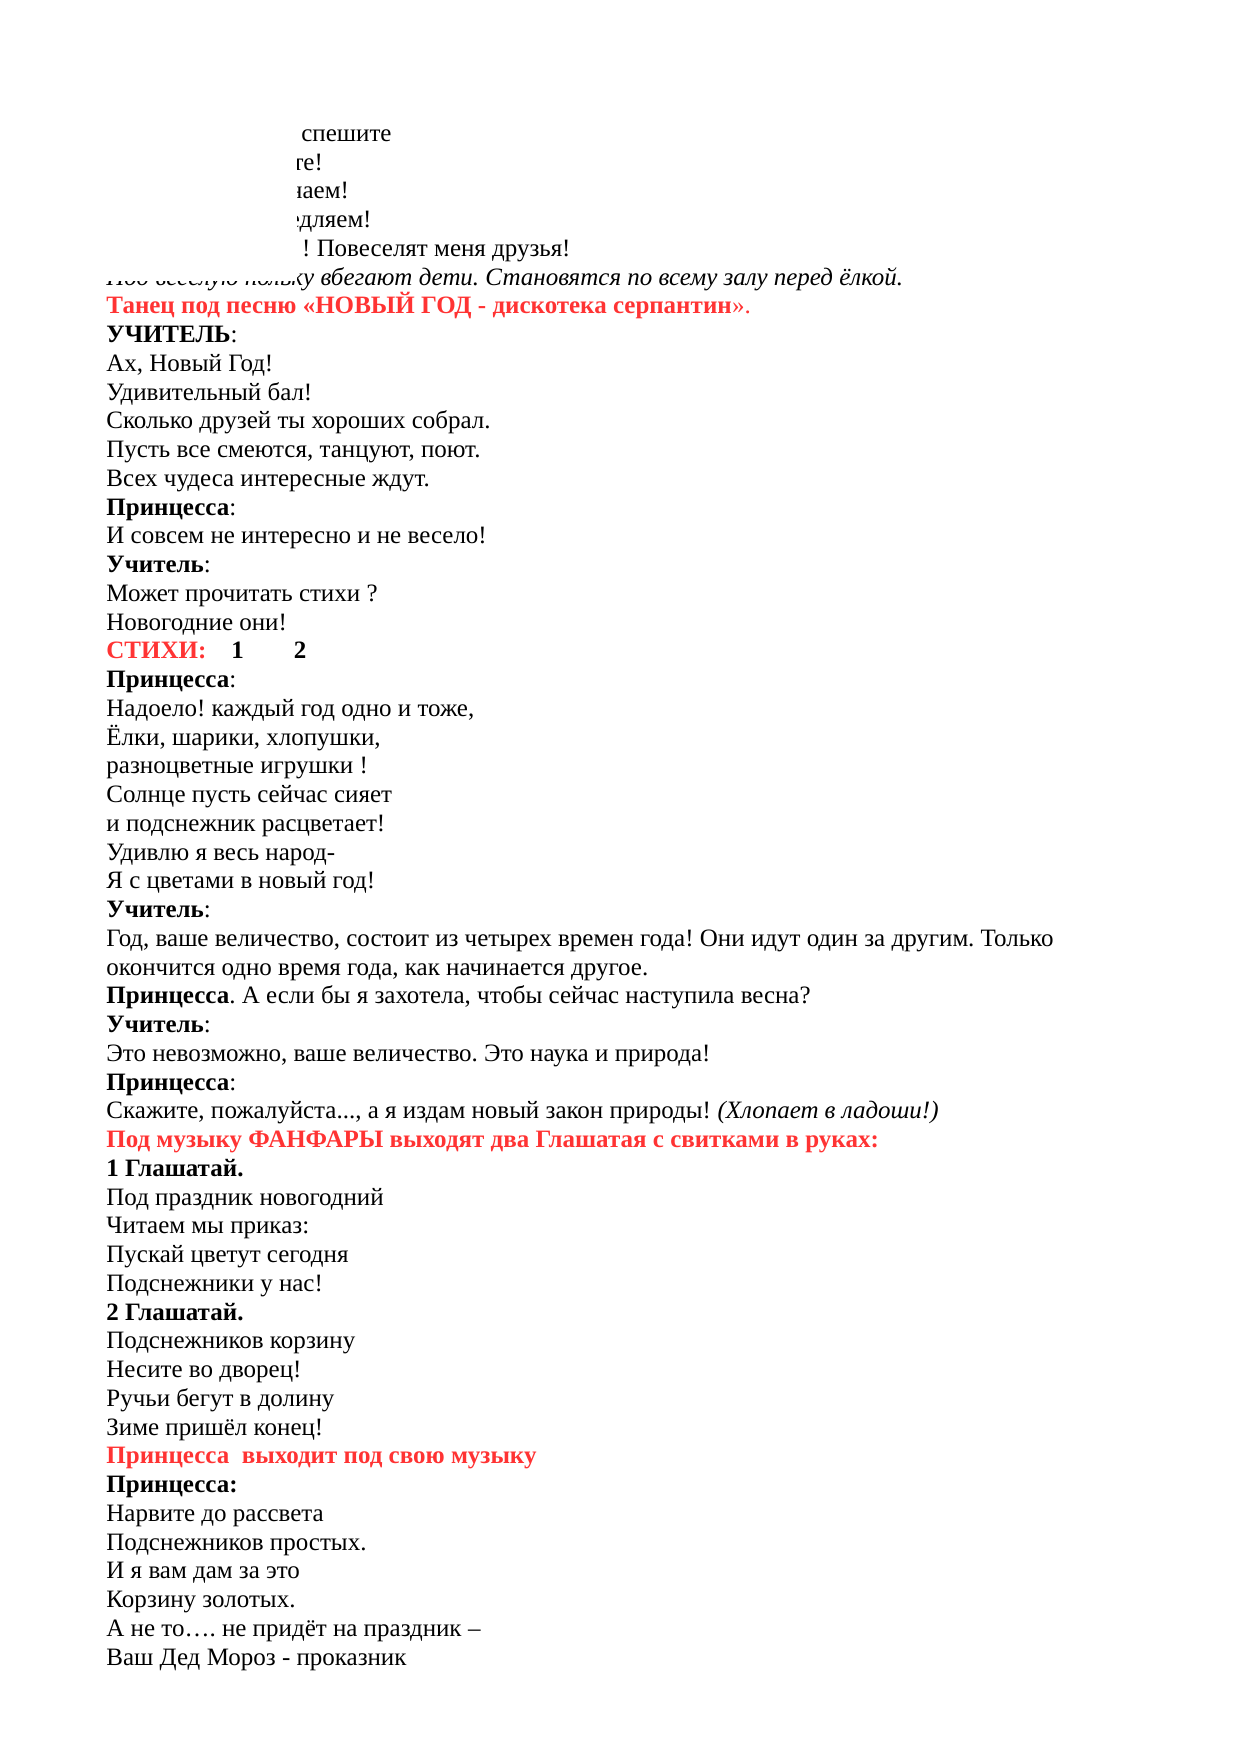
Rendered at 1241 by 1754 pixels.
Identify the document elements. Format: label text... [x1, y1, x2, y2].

text разноцветные игрушки ! [106, 751, 1152, 779]
text Год, ваше величество, состоит из четырех времен года! Они идут один за другим. Только окончится одно время года, как начинается другое. [106, 923, 1152, 981]
text Под праздник новогодний [106, 1182, 1152, 1211]
text Это невозможно, ваше величество. Это наука и природа! [106, 1038, 1152, 1067]
text УЧИТЕЛЬ: [106, 319, 1152, 348]
text Учитель: [106, 1009, 1152, 1038]
text Учитель: [106, 894, 1152, 923]
text Сколько друзей ты хороших собрал. [106, 406, 1152, 434]
text Корзину золотых. [106, 1584, 1152, 1613]
text Пусть все смеются, танцуют, поют. [106, 434, 1152, 463]
text Солнце пусть сейчас сияет [106, 779, 1152, 808]
text Новогодние они! [106, 607, 1152, 636]
text Танец под песню «НОВЫЙ ГОД - дискотека серпантин». [106, 291, 1152, 319]
text Принцесса выходит под свою музыку [106, 1441, 1152, 1469]
text Надоело! каждый год одно и тоже, [106, 693, 1152, 722]
text Принцесса: [106, 492, 1152, 521]
text И веселье подарите! [297, 147, 1152, 176]
text Ручьи бегут в долину [106, 1383, 1152, 1412]
text Поскорей, не замедляем! [297, 204, 1152, 233]
text И я вам дам за это [106, 1556, 1152, 1584]
text Несите во дворец! [106, 1354, 1152, 1383]
text Учитель: [106, 549, 1152, 578]
text И совсем не интересно и не весело! [106, 521, 1152, 549]
text Я с цветами в новый год! [106, 866, 1152, 894]
text Ёлки, шарики, хлопушки, [106, 722, 1152, 751]
text Принцесса. А если бы я захотела, чтобы сейчас наступила весна? [106, 981, 1152, 1009]
text Скажите, пожалуйста..., а я издам новый закон природы! (Хлопает в ладоши!) [106, 1096, 1152, 1124]
text Подснежники у нас! [106, 1268, 1152, 1297]
text Нарвите до рассвета [106, 1498, 1152, 1527]
text Принцесса: [106, 664, 1152, 693]
text Под весёлую польку вбегают дети. Становятся по всему залу перед ёлкой. [106, 262, 1152, 291]
text Всех чудеса интересные ждут. [106, 463, 1152, 492]
text Пускай цветут сегодня [106, 1239, 1152, 1268]
text и подснежник расцветает! [106, 808, 1152, 837]
text А не то…. не придёт на праздник – [106, 1613, 1152, 1642]
text Зиме пришёл конец! [106, 1412, 1152, 1441]
text Удивительный бал! [106, 377, 1152, 406]
text Подснежников простых. [106, 1527, 1152, 1556]
text Под музыку ФАНФАРЫ выходят два Глашатая с свитками в руках: [106, 1124, 1152, 1153]
text Принцесса: [106, 1469, 1152, 1498]
text 1 Глашатай. [106, 1153, 1152, 1182]
text СТИХИ: 1 2 [106, 636, 1152, 664]
text Ваш Дед Мороз - проказник [106, 1642, 1152, 1671]
text 2 Глашатай. [106, 1297, 1152, 1326]
text Читаем мы приказ: [106, 1211, 1152, 1239]
text Ах, Новый Год! [106, 348, 1152, 377]
text Всё готово! Начинаем! [297, 176, 1152, 204]
text Все ко мне на бал спешите [297, 118, 1152, 147]
text Принцесса: [106, 1067, 1152, 1096]
text Подснежников корзину [106, 1326, 1152, 1354]
text Удивлю я весь народ- [106, 837, 1152, 866]
text Буду радоваться я ! Повеселят меня друзья! [297, 233, 1152, 262]
text Может прочитать стихи ? [106, 578, 1152, 607]
